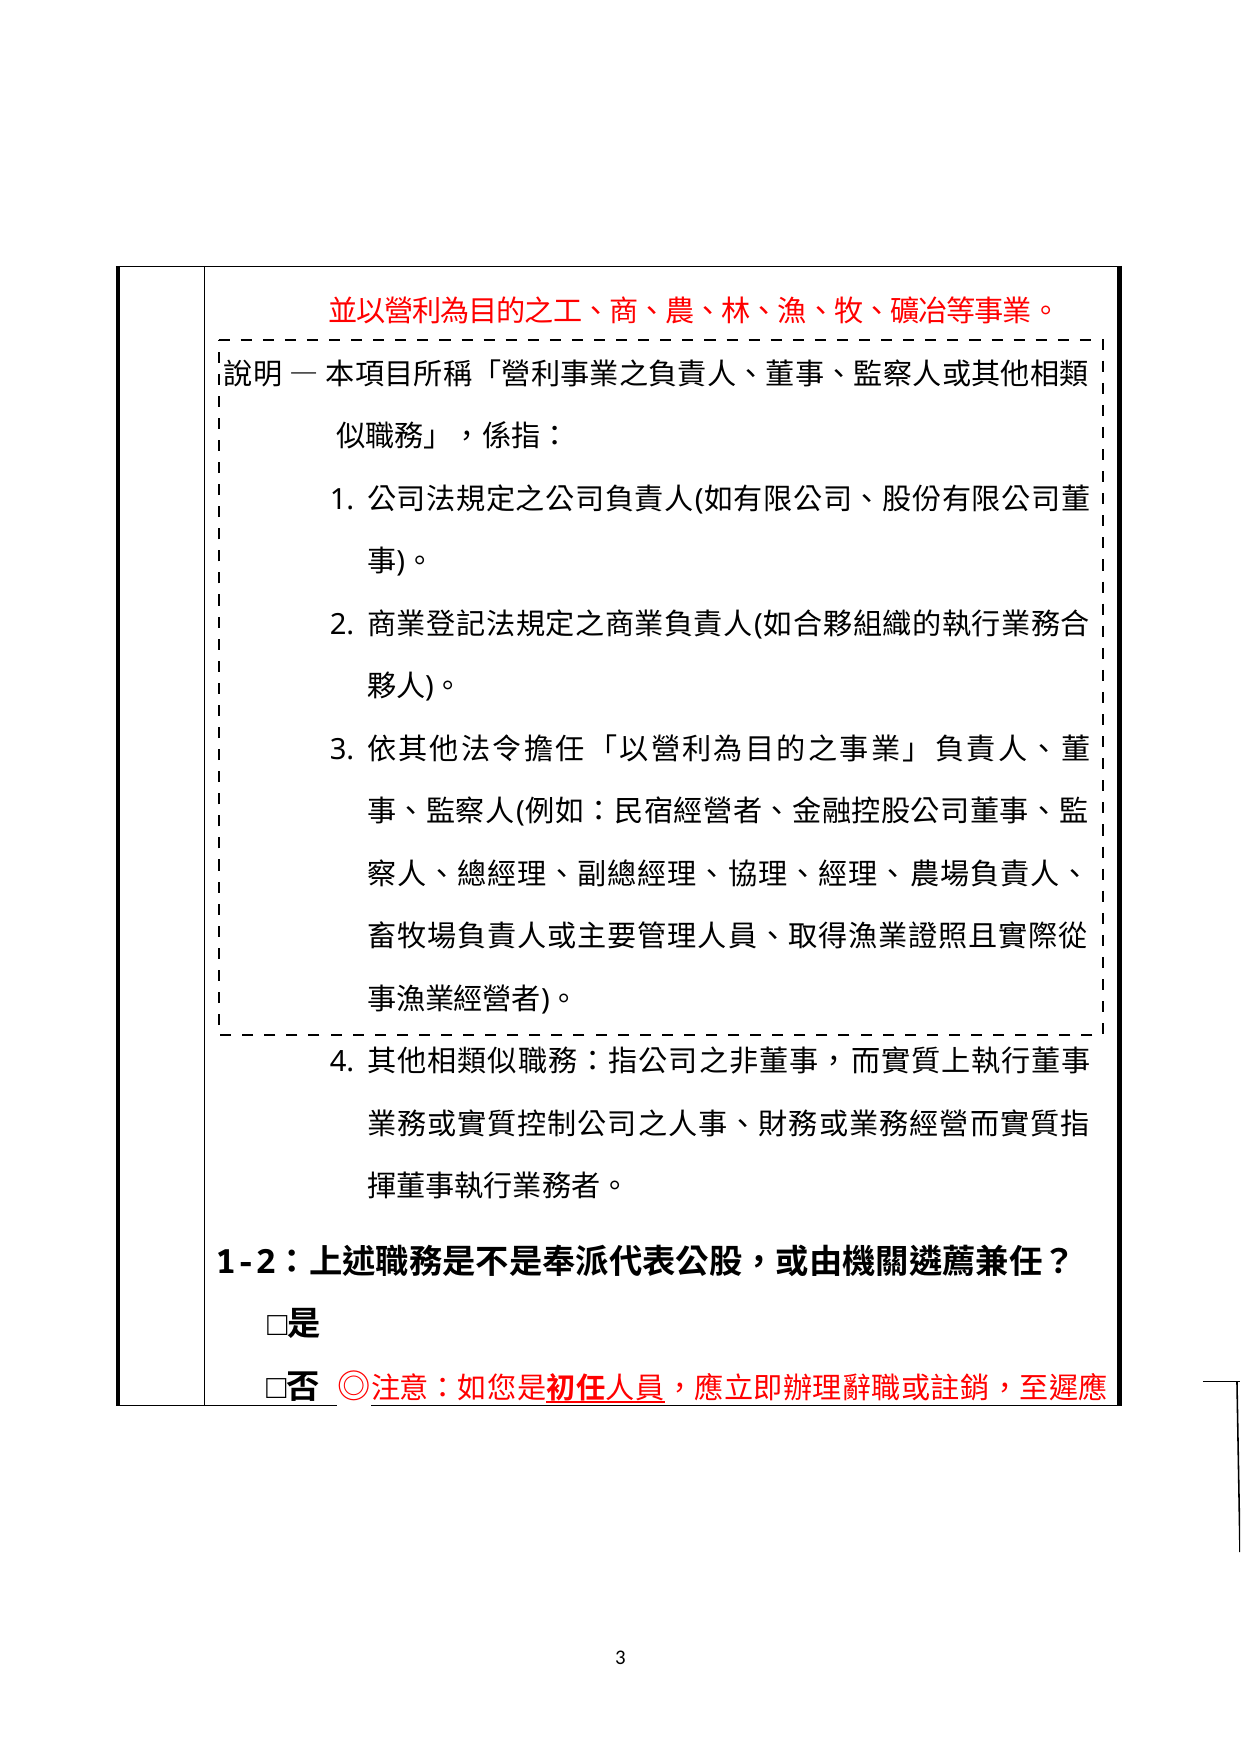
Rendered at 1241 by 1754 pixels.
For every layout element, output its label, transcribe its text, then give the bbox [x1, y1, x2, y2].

table_cell [120, 267, 204, 1405]
table_cell 並以營利為目的之工、商、農、林、漁、牧、礦冶等事業。 說明 — 本項目所稱「營利事業之負責人、董事、監察人或其他相類似職務」，係指： 公司法規定之公司負責人(如有限公司、股份有限公司董事)。 商業登記法規定之商業負責人(如合夥組織的執行業務合夥人)。 依其他法令擔任「以營利為目的之事業」負責人、董事、監察人(例如：民宿經營者、金融控股公司董事、監察人、總經理、副總經理、協理、經理、農場負責人、畜牧場負責人或主要管理人員、取得漁業證照且實際從事漁業經營者)。 其他相類似職務：指公司之非董事，而實質上執行董事業務或實質控制公司之人事、財務或業務經營而實質指揮董事執行業務者。 1-2：上述職務是不是奉派代表公股，或由機關遴薦兼任？ □是 □否 ◎注意：如您是初任人員，應立即辦理辭職或註銷，至遲應 [205, 267, 1117, 1405]
